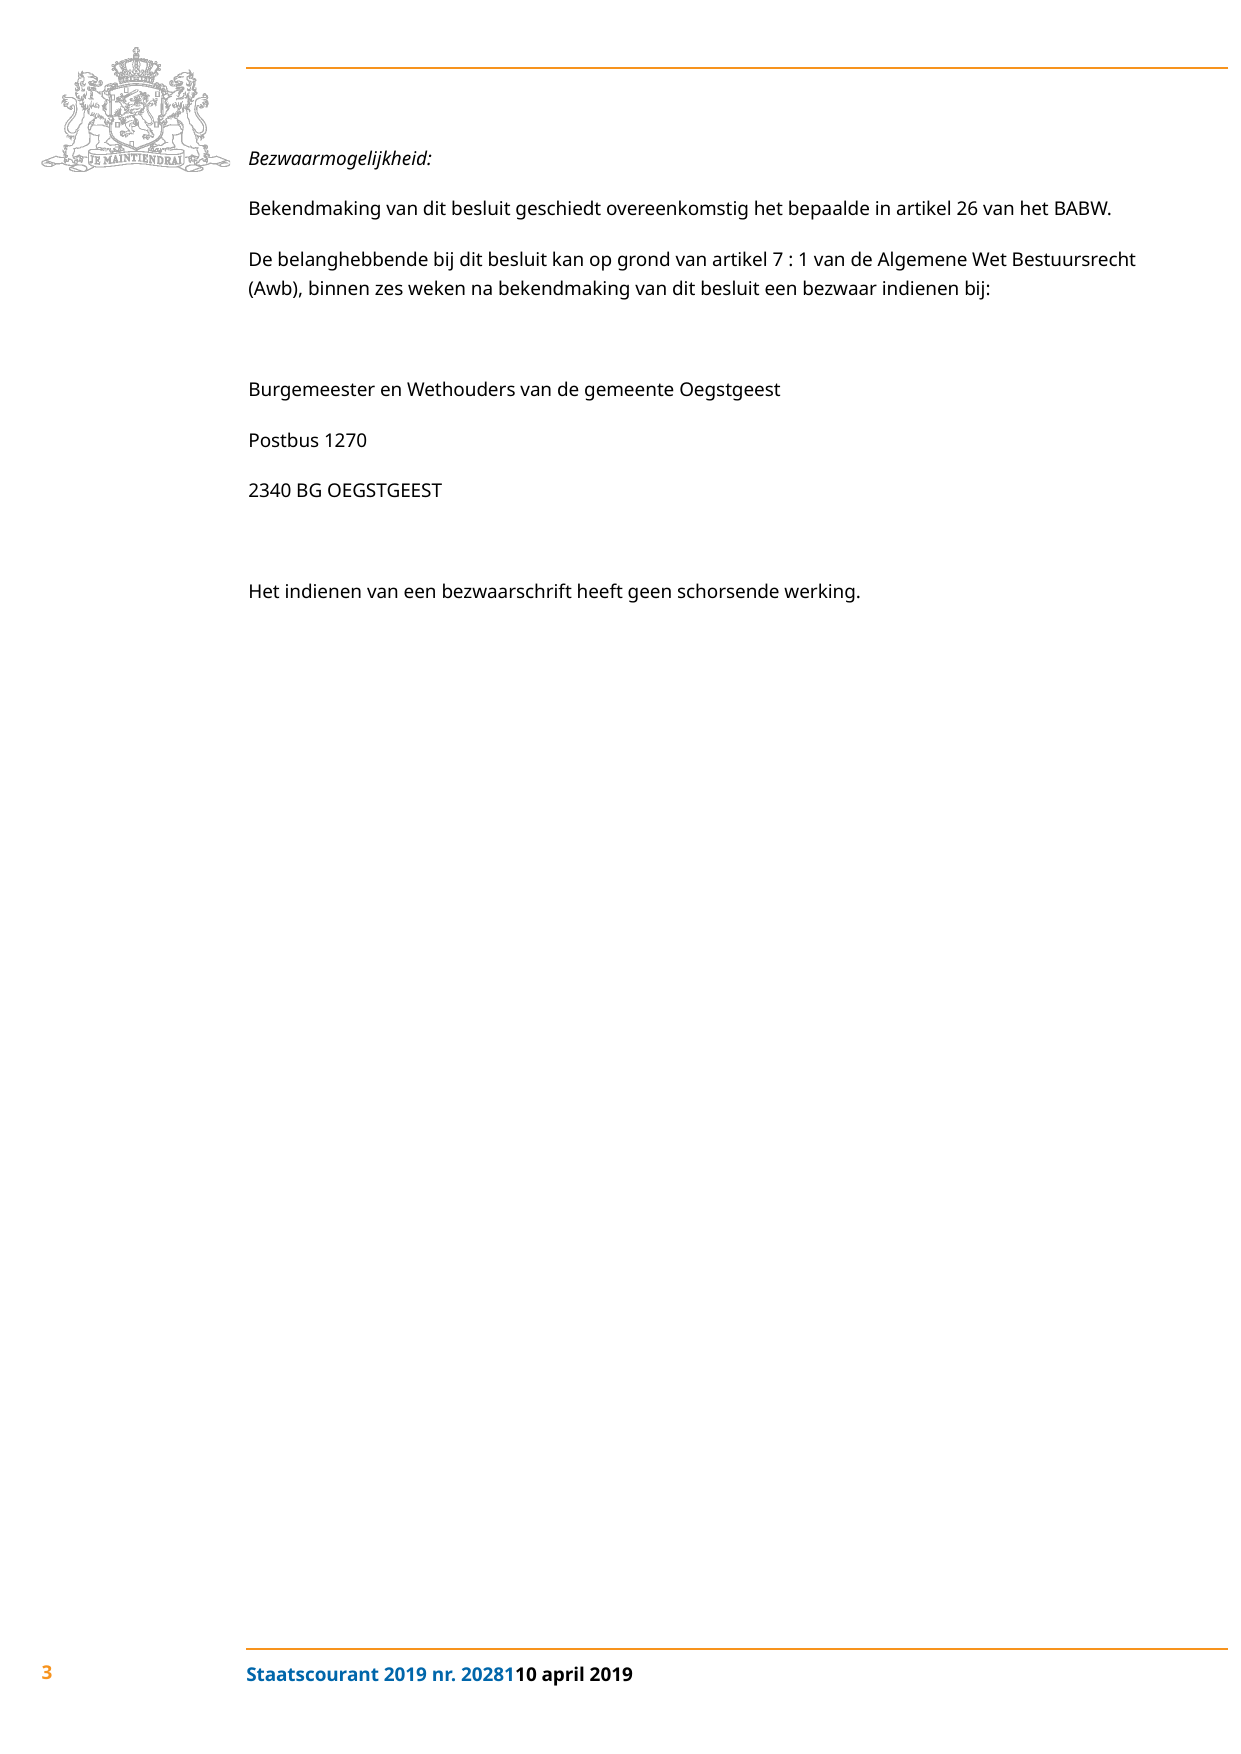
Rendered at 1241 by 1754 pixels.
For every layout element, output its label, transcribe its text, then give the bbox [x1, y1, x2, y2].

text Bezwaarmogelijkheid: [248, 145, 1152, 171]
picture [41, 47, 231, 172]
text Postbus 1270 [248, 427, 1152, 453]
text 2340 BG OEGSTGEEST [248, 477, 1152, 503]
text Het indienen van een bezwaarschrift heeft geen schorsende werking. [248, 578, 1152, 604]
text Burgemeester en Wethouders van de gemeente Oegstgeest [248, 376, 1152, 402]
text De belanghebbende bij dit besluit kan op grond van artikel 7 : 1 van de Algemene Wet Bestuursrecht (Awb), binnen zes weken na bekendmaking van dit besluit een bezwaar indienen bij: [248, 246, 1152, 301]
text Bekendmaking van dit besluit geschiedt overeenkomstig het bepaalde in artikel 26 van het BABW. [248, 196, 1152, 221]
